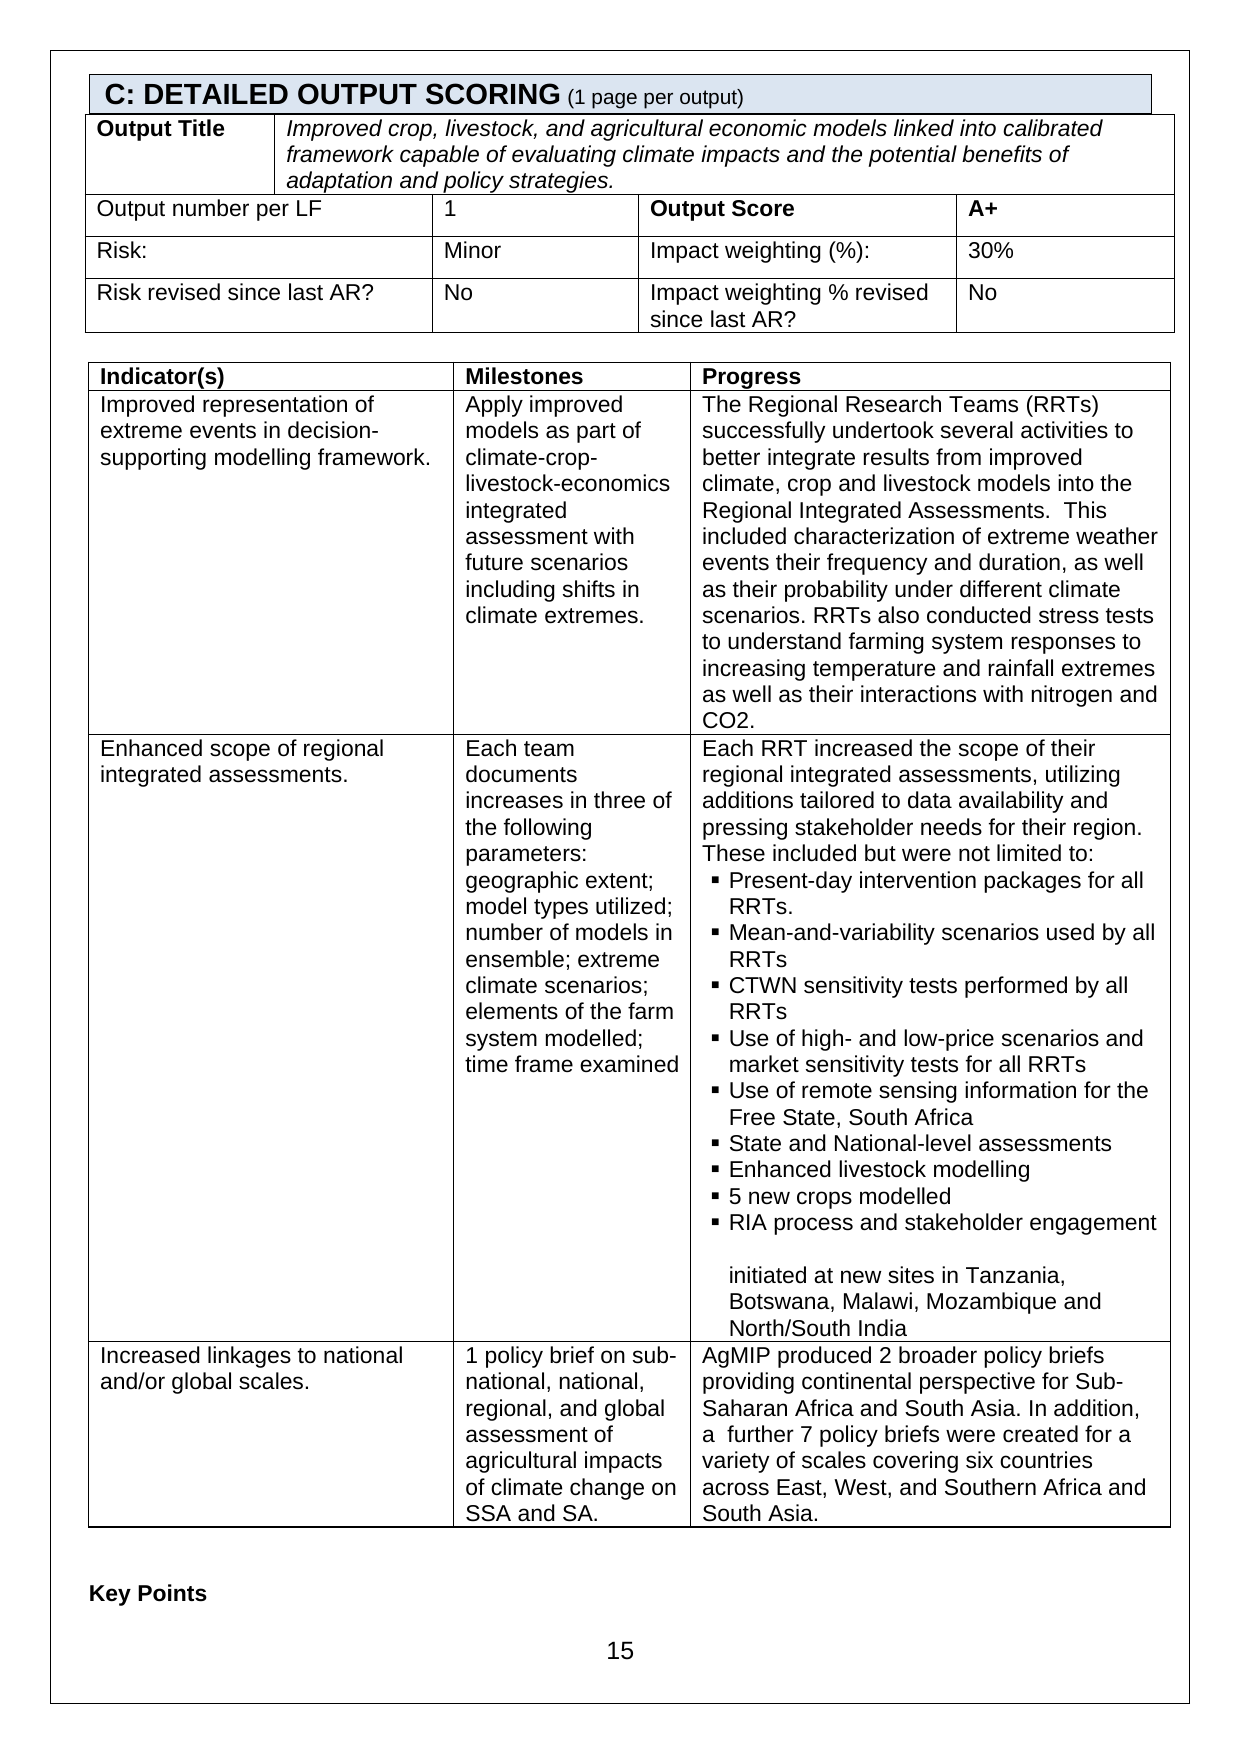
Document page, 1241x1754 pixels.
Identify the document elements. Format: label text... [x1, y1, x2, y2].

table_cell Risk revised since last AR? [86, 279, 432, 332]
table_cell Each team documents increases in three of the following parameters: geographic extent; model types utilized; number of models in ensemble; extreme climate scenarios; elements of the farm system modelled; time frame examined [454, 735, 690, 1341]
table_cell 30% [957, 237, 1174, 278]
table_cell Apply improved models as part of climate-crop-livestock-economics integrated assessment with future scenarios including shifts in climate extremes. [454, 391, 690, 734]
table_cell The Regional Research Teams (RRTs) successfully undertook several activities to better integrate results from improved climate, crop and livestock models into the Regional Integrated Assessments. This included characterization of extreme weather events their frequency and duration, as well as their probability under different climate scenarios. RRTs also conducted stress tests to understand farming system responses to increasing temperature and rainfall extremes as well as their interactions with nitrogen and CO2. [691, 391, 1170, 734]
table_header Milestones [454, 363, 690, 390]
table_cell Impact weighting % revised since last AR? [639, 279, 956, 332]
table_header Progress [691, 363, 1170, 390]
table_cell Minor [433, 237, 638, 278]
table_cell Output Score [639, 195, 956, 236]
table_cell Each RRT increased the scope of their regional integrated assessments, utilizing additions tailored to data availability and pressing stakeholder needs for their region. These included but were not limited to: Present-day intervention packages for all RRTs. Mean-and-variability scenarios used by all RRTs CTWN sensitivity tests performed by all RRTs Use of high- and low-price scenarios and market sensitivity tests for all RRTs Use of remote sensing information for the Free State, South Africa State and National-level assessments Enhanced livestock modelling 5 new crops modelled RIA process and stakeholder engagement initiated at new sites in Tanzania, Botswana, Malawi, Mozambique and North/South India [691, 735, 1170, 1341]
table_cell AgMIP produced 2 broader policy briefs providing continental perspective for Sub-Saharan Africa and South Asia. In addition, a further 7 policy briefs were created for a variety of scales covering six countries across East, West, and Southern Africa and South Asia. [691, 1342, 1170, 1526]
table_cell A+ [957, 195, 1174, 236]
table_header Improved crop, livestock, and agricultural economic models linked into calibrated framework capable of evaluating climate impacts and the potential benefits of adaptation and policy strategies. [275, 115, 1174, 194]
table_cell Risk: [86, 237, 432, 278]
table_cell Enhanced scope of regional integrated assessments. [89, 735, 453, 1341]
table_header Indicator(s) [89, 363, 453, 390]
table_cell Increased linkages to national and/or global scales. [89, 1342, 453, 1526]
table_cell Impact weighting (%): [639, 237, 956, 278]
table_cell 1 policy brief on sub-national, national, regional, and global assessment of agricultural impacts of climate change on SSA and SA. [454, 1342, 690, 1526]
table_header Output Title [86, 115, 274, 194]
text Key Points [89, 1580, 1152, 1633]
subtitle C: DETAILED OUTPUT SCORING (1 page per output) [90, 75, 1151, 113]
table_cell Improved representation of extreme events in decision-supporting modelling framework. [89, 391, 453, 734]
table_cell 1 [433, 195, 638, 236]
table_cell No [433, 279, 638, 332]
table_cell No [957, 279, 1174, 332]
table_cell Output number per LF [86, 195, 432, 236]
